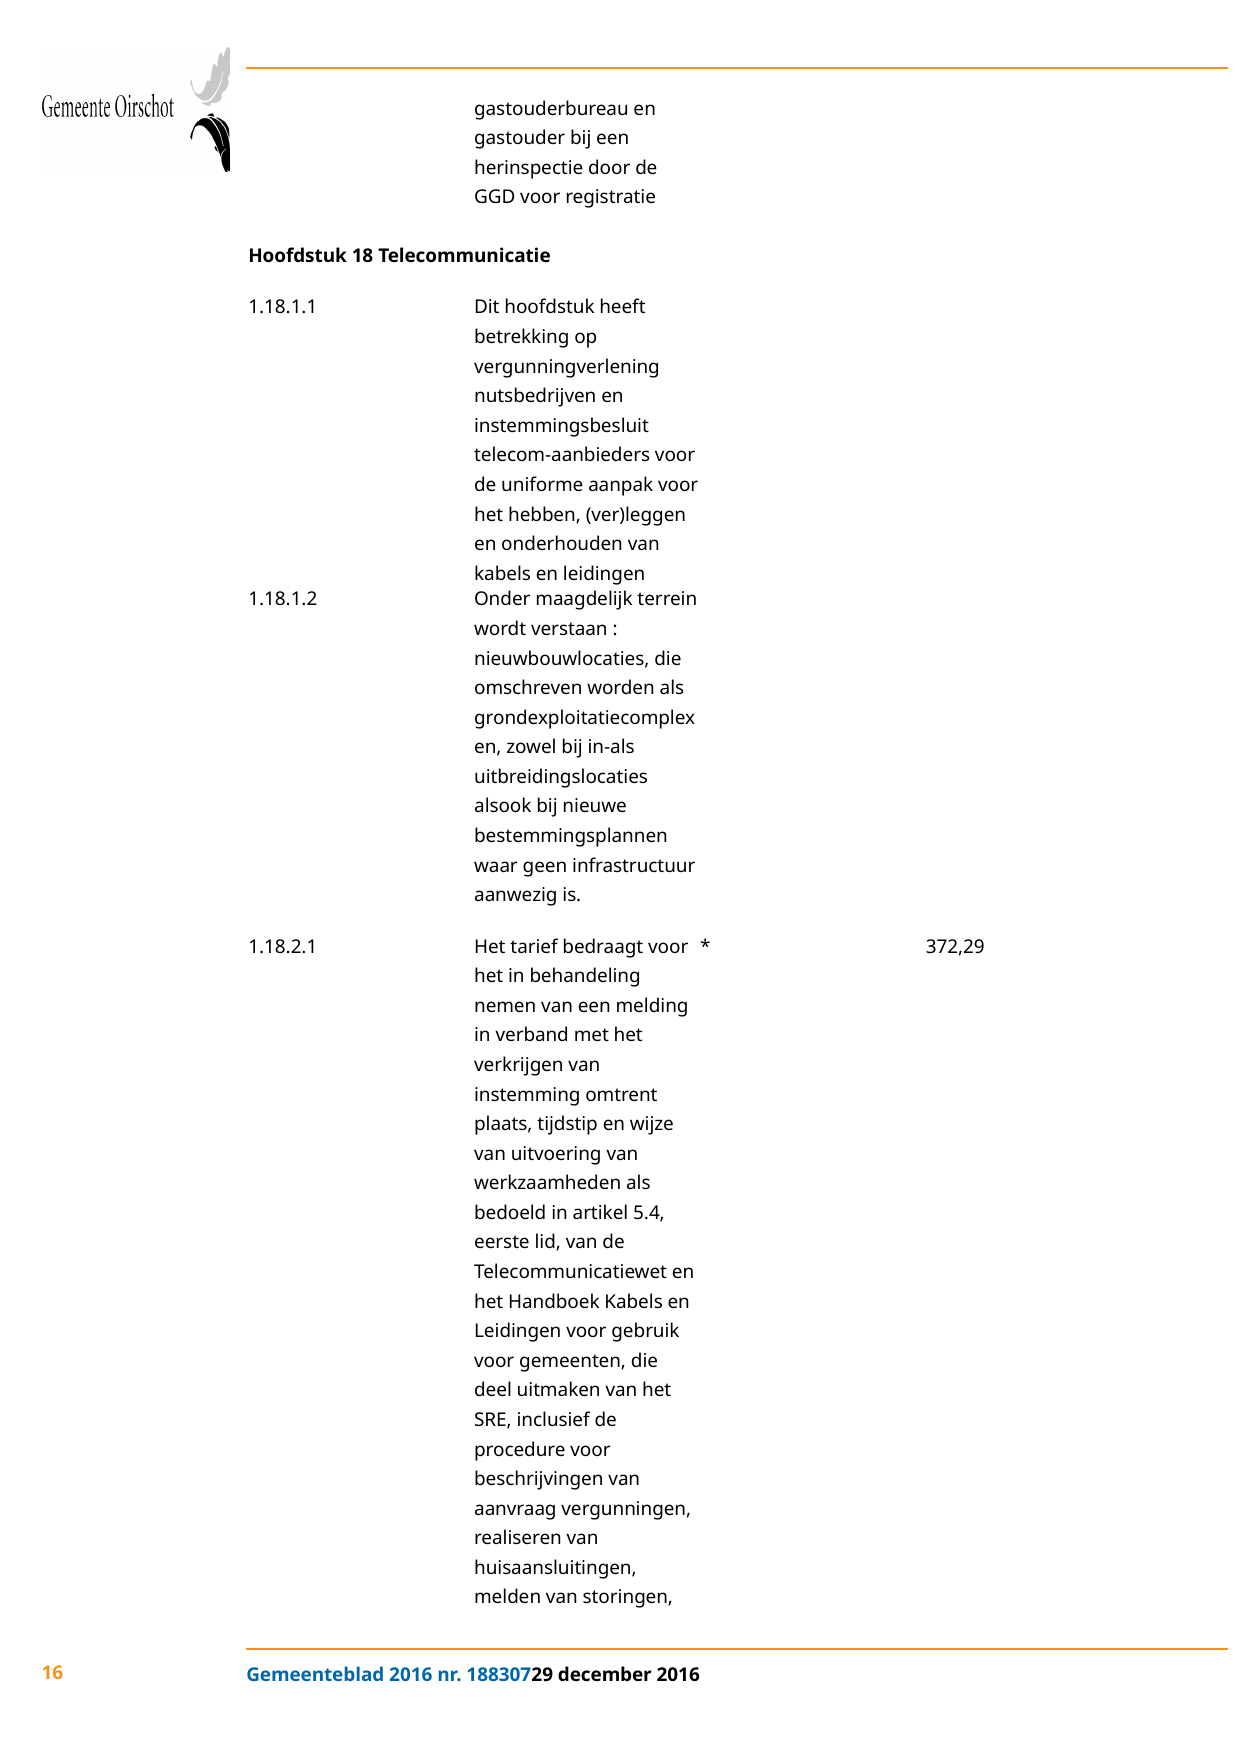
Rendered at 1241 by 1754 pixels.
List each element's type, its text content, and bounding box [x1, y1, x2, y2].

table_cell [926, 907, 1152, 933]
table_cell [248, 95, 474, 209]
table_cell [700, 294, 926, 586]
table_cell * [700, 933, 926, 1609]
table_header [700, 242, 926, 268]
table_cell Het tarief bedraagt voor het in behandeling nemen van een melding in verband met het verkrijgen van instemming omtrent plaats, tijdstip en wijze van uitvoering van werkzaamheden als bedoeld in artikel 5.4, eerste lid, van de Telecommunicatiewet en het Handboek Kabels en Leidingen voor gebruik voor gemeenten, die deel uitmaken van het SRE, inclusief de procedure voor beschrijvingen van aanvraag vergunningen, realiseren van huisaansluitingen, melden van storingen, [474, 933, 700, 1609]
table_cell [926, 95, 1152, 209]
table_cell [700, 95, 926, 209]
table_cell [700, 907, 926, 933]
table_cell [248, 907, 474, 933]
table_cell 372,29 [926, 933, 1152, 1609]
table_cell [474, 268, 700, 294]
table_cell 1.18.1.1 [248, 294, 474, 586]
table_cell [700, 268, 926, 294]
table_cell 1.18.2.1 [248, 933, 474, 1609]
table_cell [926, 268, 1152, 294]
table_header Hoofdstuk 18 Telecommunicatie [248, 242, 700, 268]
table_cell [474, 907, 700, 933]
table_cell [700, 586, 926, 907]
picture [41, 47, 231, 172]
table_cell gastouderbureau en gastouder bij een herinspectie door de GGD voor registratie [474, 95, 700, 209]
table_cell Dit hoofdstuk heeft betrekking op vergunningverlening nutsbedrijven en instemmingsbesluit telecom-aanbieders voor de uniforme aanpak voor het hebben, (ver)leggen en onderhouden van kabels en leidingen [474, 294, 700, 586]
table_cell [248, 268, 474, 294]
table_cell 1.18.1.2 [248, 586, 474, 907]
table_cell [926, 586, 1152, 907]
table_cell Onder maagdelijk terrein wordt verstaan : nieuwbouwlocaties, die omschreven worden als grondexploitatiecomplexen, zowel bij in-als uitbreidingslocaties alsook bij nieuwe bestemmingsplannen waar geen infrastructuur aanwezig is. [474, 586, 700, 907]
table_cell [926, 294, 1152, 586]
